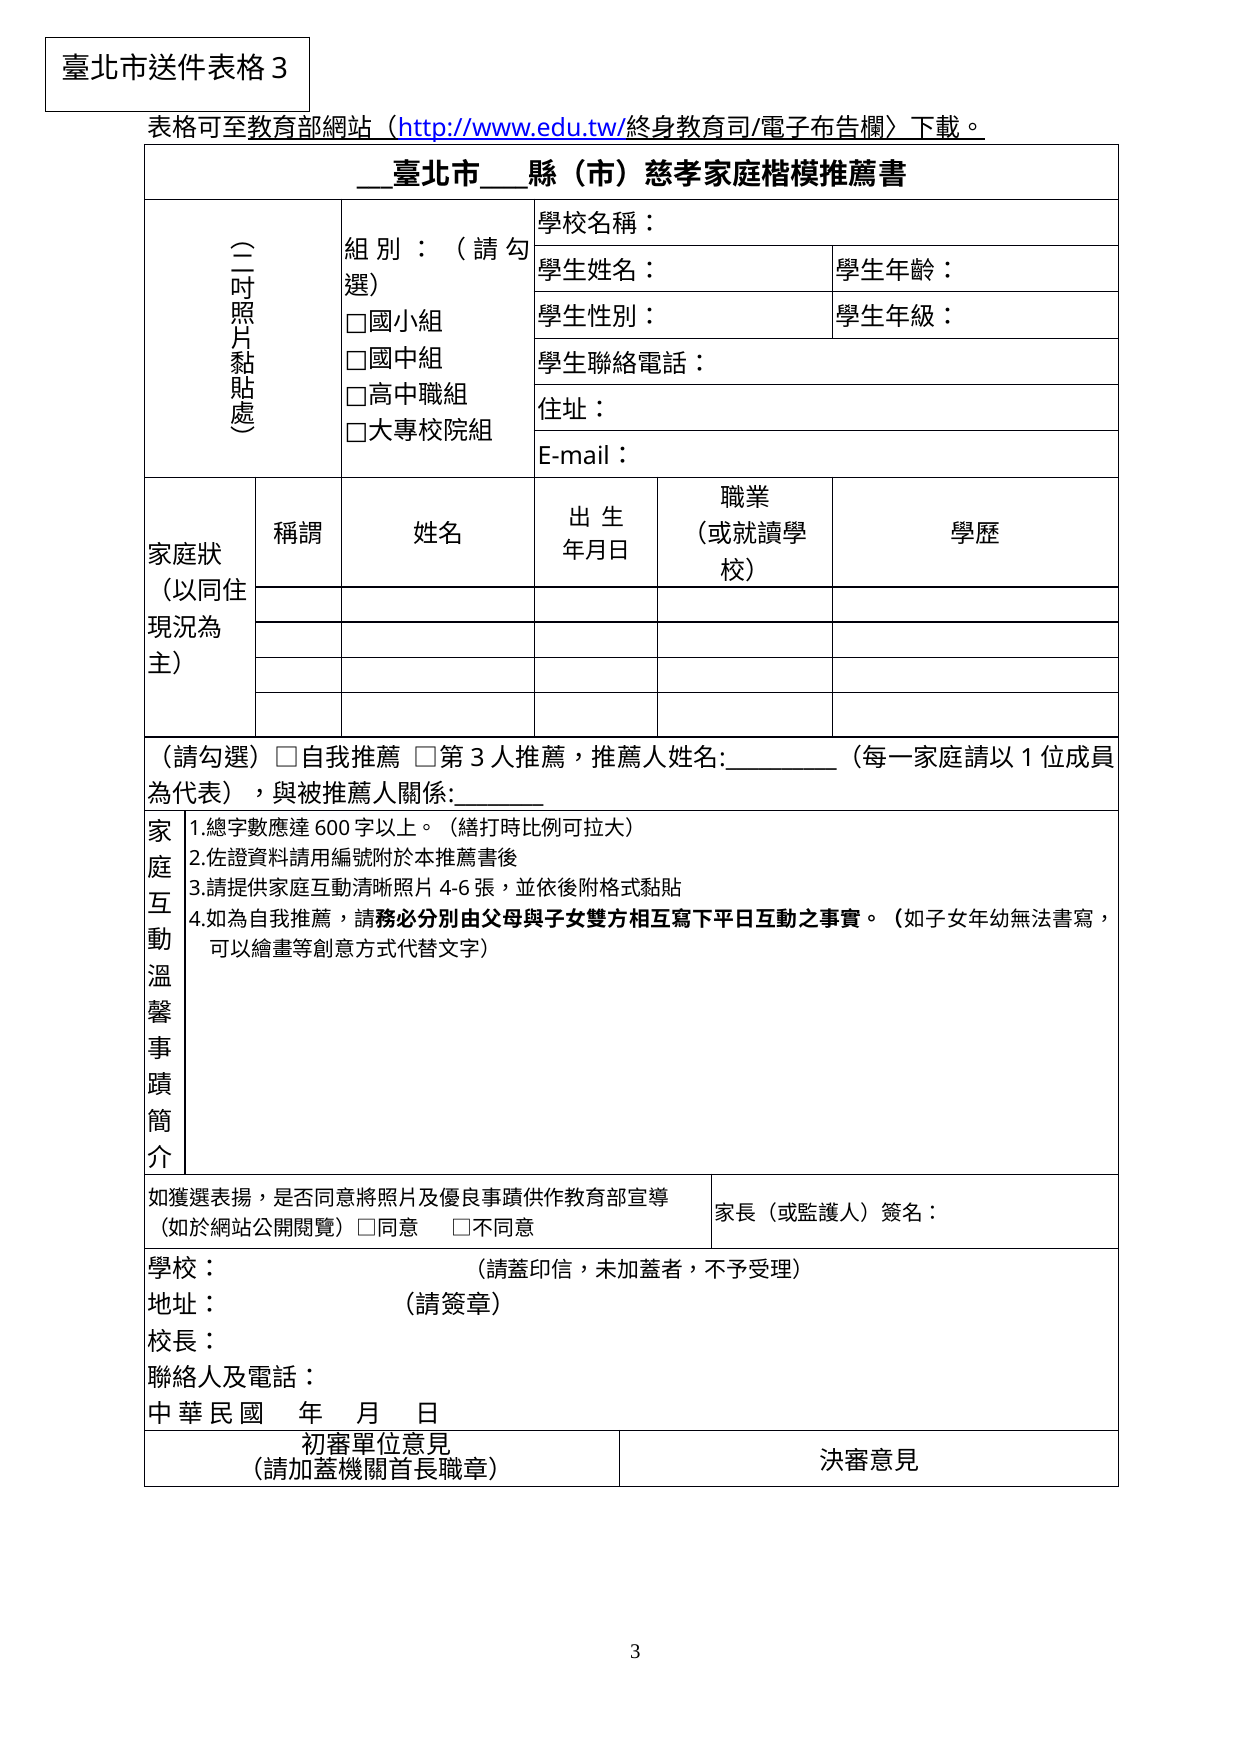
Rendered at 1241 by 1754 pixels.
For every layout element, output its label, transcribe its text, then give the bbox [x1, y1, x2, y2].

table_cell [658, 658, 832, 692]
table_cell 學生姓名： [535, 246, 832, 291]
table_cell 職業 （或就讀學校） [658, 478, 832, 586]
table_cell 學校名稱： [535, 200, 1118, 245]
table_cell [342, 623, 534, 657]
table_cell 學生聯絡電話： [535, 339, 1118, 384]
table_cell 學校： （請蓋印信，未加蓋者，不予受理） 地址： （請簽章） 校長： 聯絡人及電話： 中 華 民 國 年 月 日 [145, 1249, 1118, 1430]
table_cell [833, 588, 1118, 621]
table_cell [658, 588, 832, 621]
table_cell [658, 693, 832, 736]
table_cell 家庭互動溫馨事蹟簡介 [145, 811, 184, 1173]
table_cell 如獲選表揚，是否同意將照片及優良事蹟供作教育部宣導（如於網站公開閱覽）□同意 □不同意 [145, 1175, 711, 1247]
table_cell 1.總字數應達600字以上。（繕打時比例可拉大） 2.佐證資料請用編號附於本推薦書後 3.請提供家庭互動清晰照片4-6張，並依後附格式黏貼 4.如為自我推薦，請務必分別由父母與子女雙方相互寫下平日互動之事實。（如子女年幼無法書寫，可以繪畫等創意方式代替文字） [186, 811, 1118, 1173]
table_cell [342, 588, 534, 621]
table_cell [256, 588, 341, 621]
table_cell 家庭狀（以同住現況為主） [145, 478, 255, 736]
table_cell [535, 588, 657, 621]
text 表格可至教育部網站（http://www.edu.tw/終身教育司/電子布告欄〉下載。 [148, 107, 1122, 144]
table_cell 決審意見 [620, 1431, 1118, 1486]
table_cell E-mail： [535, 431, 1118, 477]
table_cell 學生年齡： [833, 246, 1118, 291]
text 臺北市送件表格3 [61, 44, 294, 87]
table_cell （請勾選）□自我推薦 □第3人推薦，推薦人姓名:__________（每一家庭請以1位成員為代表），與被推薦人關係:________ [145, 738, 1118, 810]
table_cell 學生年級： [833, 292, 1118, 337]
table_cell 姓名 [342, 478, 534, 586]
table_cell （二吋照片黏貼處） [145, 200, 341, 477]
table_cell 出 生 年月日 [535, 478, 657, 586]
table_cell [256, 623, 341, 657]
table_cell [833, 658, 1118, 692]
table_cell [535, 623, 657, 657]
table_cell [535, 693, 657, 736]
table_cell [535, 658, 657, 692]
table_cell [833, 623, 1118, 657]
table_cell 學歷 [833, 478, 1118, 586]
table_cell [342, 693, 534, 736]
table_cell [658, 623, 832, 657]
table_header ___臺北市____縣（市）慈孝家庭楷模推薦書 [145, 145, 1118, 198]
table_cell 稱謂 [256, 478, 341, 586]
table_cell 住址： [535, 385, 1118, 430]
table_cell [342, 658, 534, 692]
table_cell 初審單位意見 （請加蓋機關首長職章） [145, 1431, 619, 1486]
table_cell [256, 658, 341, 692]
table_cell [256, 693, 341, 736]
table_cell 學生性別： [535, 292, 832, 337]
table_cell 組別：（請勾選） □國小組 □國中組 □高中職組 □大專校院組 [342, 200, 534, 477]
table_cell 家長（或監護人）簽名： [712, 1175, 1118, 1247]
table_cell [833, 693, 1118, 736]
